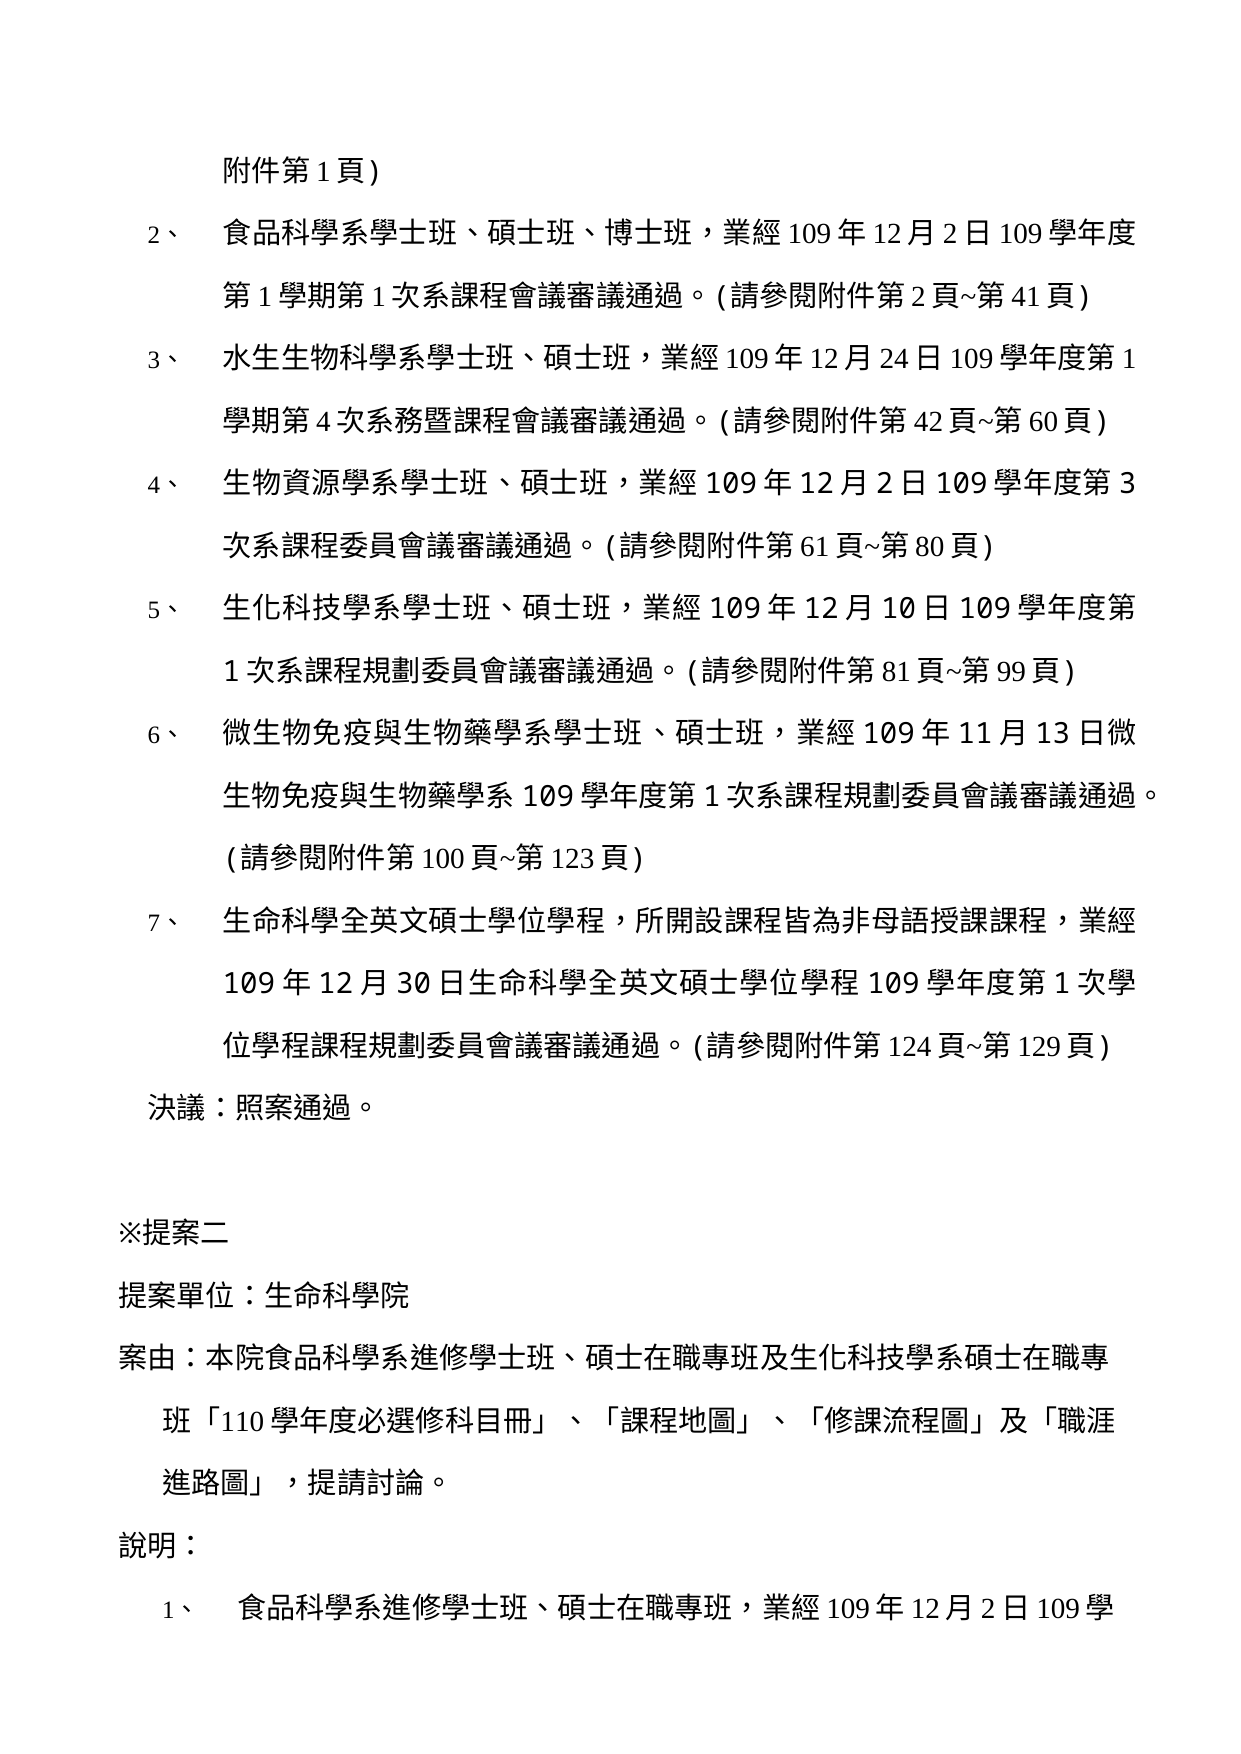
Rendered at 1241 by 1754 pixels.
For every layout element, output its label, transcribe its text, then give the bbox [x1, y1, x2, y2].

text 班「110學年度必選修科目冊」、「課程地圖」、「修課流程圖」及「職涯 [118, 1377, 1137, 1439]
text 提案單位：生命科學院 [118, 1252, 1137, 1314]
list 水生生物科學系學士班、碩士班，業經109年12月24日109學年度第1學期第4次系務暨課程會議審議通過。(請參閱附件第42頁~第60頁) [147, 314, 1137, 439]
list 生物資源學系學士班、碩士班，業經109年12月2日109學年度第3次系課程委員會議審議通過。(請參閱附件第61頁~第80頁) [147, 439, 1137, 564]
list 食品科學系學士班、碩士班、博士班，業經109年12月2日109學年度第1學期第1次系課程會議審議通過。(請參閱附件第2頁~第41頁) [147, 189, 1137, 314]
list 附件第1頁) [147, 127, 1137, 189]
text 案由：本院食品科學系進修學士班、碩士在職專班及生化科技學系碩士在職專 [118, 1314, 1137, 1377]
text 說明： [118, 1502, 1137, 1564]
text ※提案二 [118, 1189, 1137, 1252]
text 進路圖」，提請討論。 [118, 1439, 1137, 1502]
list 微生物免疫與生物藥學系學士班、碩士班，業經109年11月13日微生物免疫與生物藥學系109學年度第1次系課程規劃委員會議審議通過。(請參閱附件第100頁~第123頁) [147, 689, 1137, 877]
text 決議：照案通過。 [147, 1064, 1137, 1127]
list 食品科學系進修學士班、碩士在職專班，業經109年12月2日109學 [162, 1564, 1137, 1627]
list 生化科技學系學士班、碩士班，業經109年12月10日109學年度第1次系課程規劃委員會議審議通過。(請參閱附件第81頁~第99頁) [147, 564, 1137, 689]
list 生命科學全英文碩士學位學程，所開設課程皆為非母語授課課程，業經109年12月30日生命科學全英文碩士學位學程109學年度第1次學位學程課程規劃委員會議審議通過。(請參閱附件第124頁~第129頁) [147, 877, 1137, 1064]
